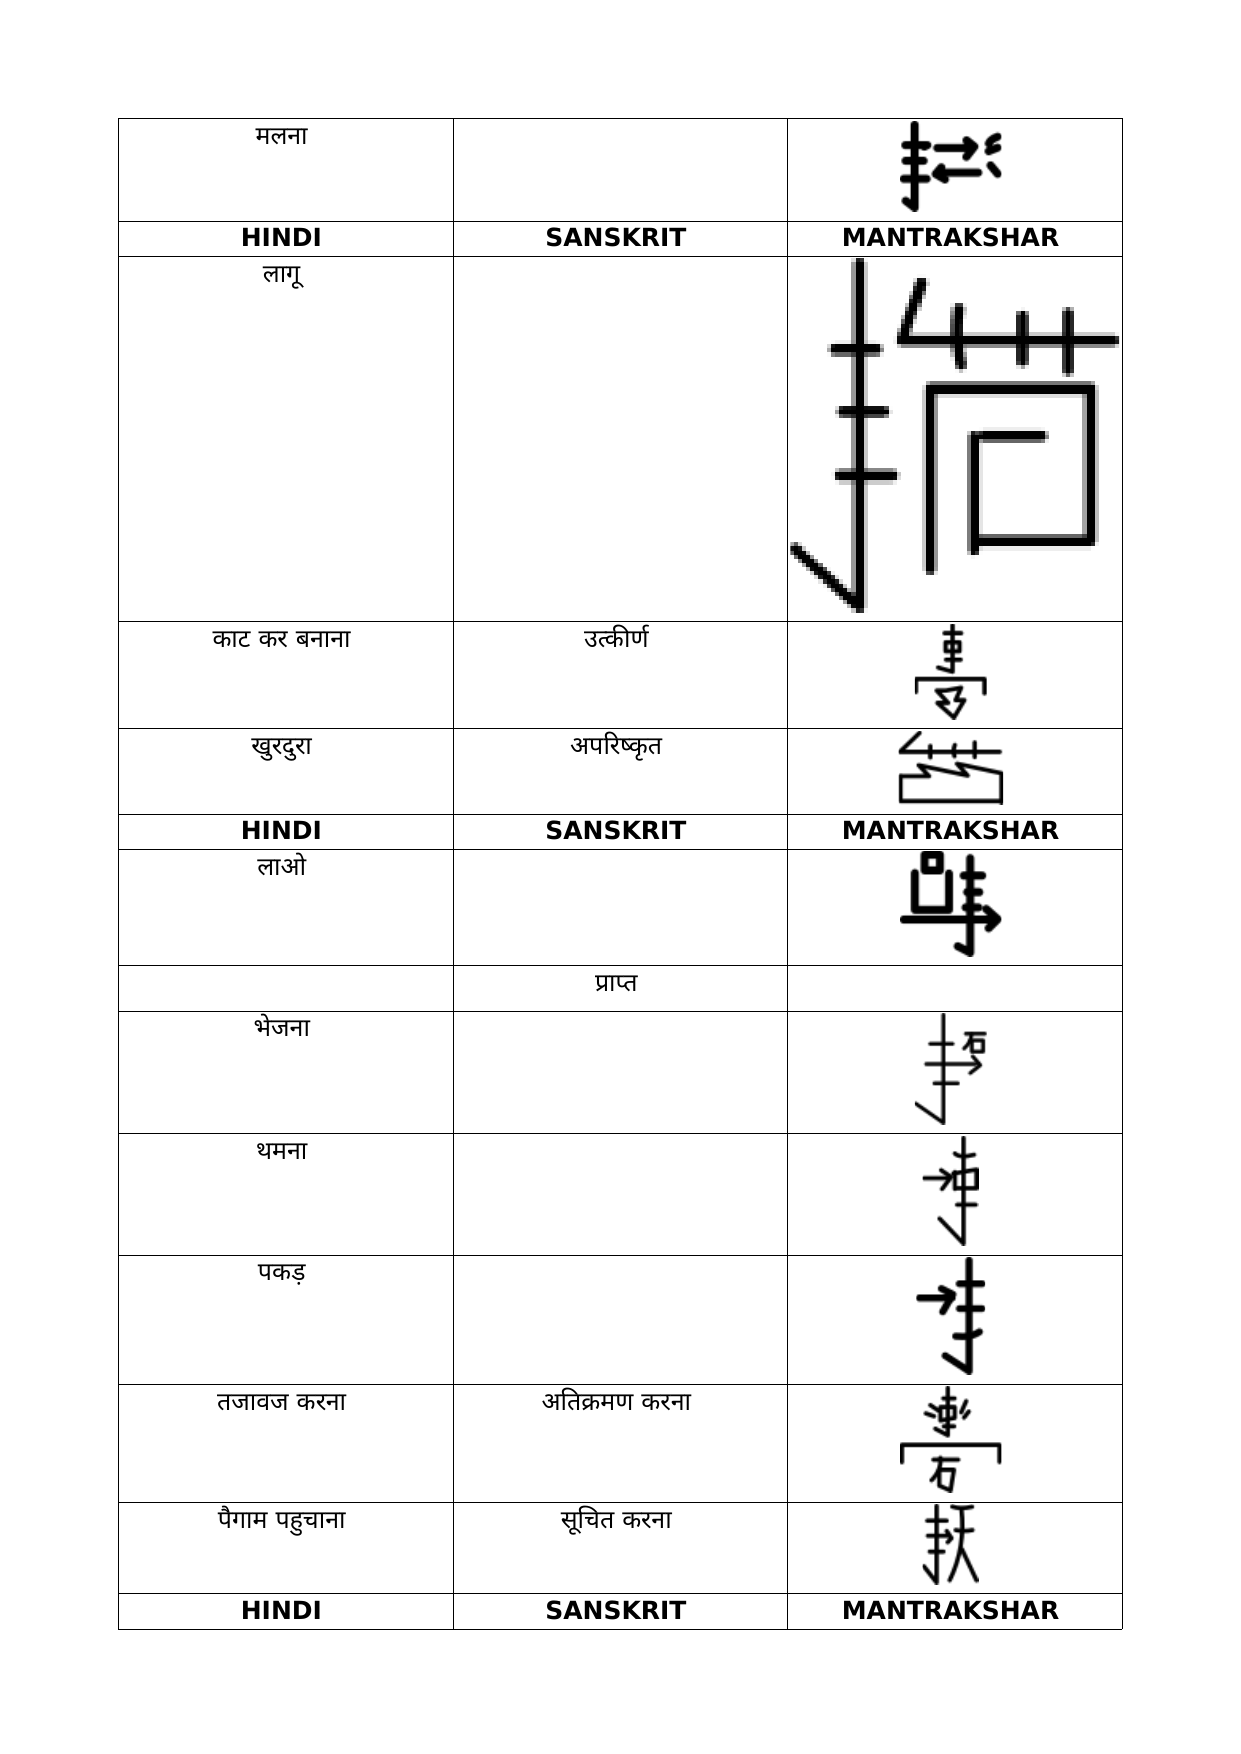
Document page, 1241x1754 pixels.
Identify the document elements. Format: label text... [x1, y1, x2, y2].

picture [914, 1013, 987, 1125]
table_cell [454, 1134, 787, 1254]
picture [922, 1504, 979, 1585]
table_cell SANSKRIT [454, 222, 787, 256]
table_cell पकड़ [119, 1256, 453, 1384]
picture [900, 121, 1002, 212]
table_cell काट कर बनाना [119, 622, 453, 728]
table_cell [454, 1012, 787, 1133]
table_cell [788, 622, 1122, 728]
table_cell [788, 1256, 1122, 1384]
table_cell [454, 119, 787, 221]
table_cell प्राप्त [454, 966, 787, 1011]
table_cell [454, 850, 787, 965]
table_cell थमना [119, 1134, 453, 1254]
table_cell HINDI [119, 222, 453, 256]
picture [914, 624, 987, 720]
table_cell SANSKRIT [454, 815, 787, 849]
table_cell [788, 1385, 1122, 1502]
table_cell पैगाम पहुचाना [119, 1503, 453, 1593]
table_cell MANTRAKSHAR [788, 1594, 1122, 1628]
table_cell [788, 966, 1122, 1011]
table_cell [788, 1503, 1122, 1593]
picture [790, 258, 1120, 613]
table_cell HINDI [119, 1594, 453, 1628]
picture [916, 1257, 986, 1375]
table_cell MANTRAKSHAR [788, 222, 1122, 256]
table_cell [788, 1134, 1122, 1254]
table_cell खुरदुरा [119, 729, 453, 813]
table_cell [788, 729, 1122, 813]
table_cell अतिक्रमण करना [454, 1385, 787, 1502]
table_cell मलना [119, 119, 453, 221]
picture [900, 851, 1002, 957]
picture [900, 1386, 1002, 1493]
table_cell [119, 966, 453, 1011]
picture [922, 1136, 979, 1246]
table_cell HINDI [119, 815, 453, 849]
table_cell [788, 119, 1122, 221]
table_cell [788, 850, 1122, 965]
table_cell [788, 257, 1122, 621]
table_cell लाओ [119, 850, 453, 965]
table_cell MANTRAKSHAR [788, 815, 1122, 849]
table_cell सूचित करना [454, 1503, 787, 1593]
table_cell अपरिष्कृत [454, 729, 787, 813]
table_cell लागू [119, 257, 453, 621]
table_cell SANSKRIT [454, 1594, 787, 1628]
table_cell [788, 1012, 1122, 1133]
table_cell [454, 1256, 787, 1384]
picture [898, 731, 1004, 805]
table_cell उत्कीर्ण [454, 622, 787, 728]
table_cell तजावज करना [119, 1385, 453, 1502]
table_cell [454, 257, 787, 621]
table_cell भेजना [119, 1012, 453, 1133]
